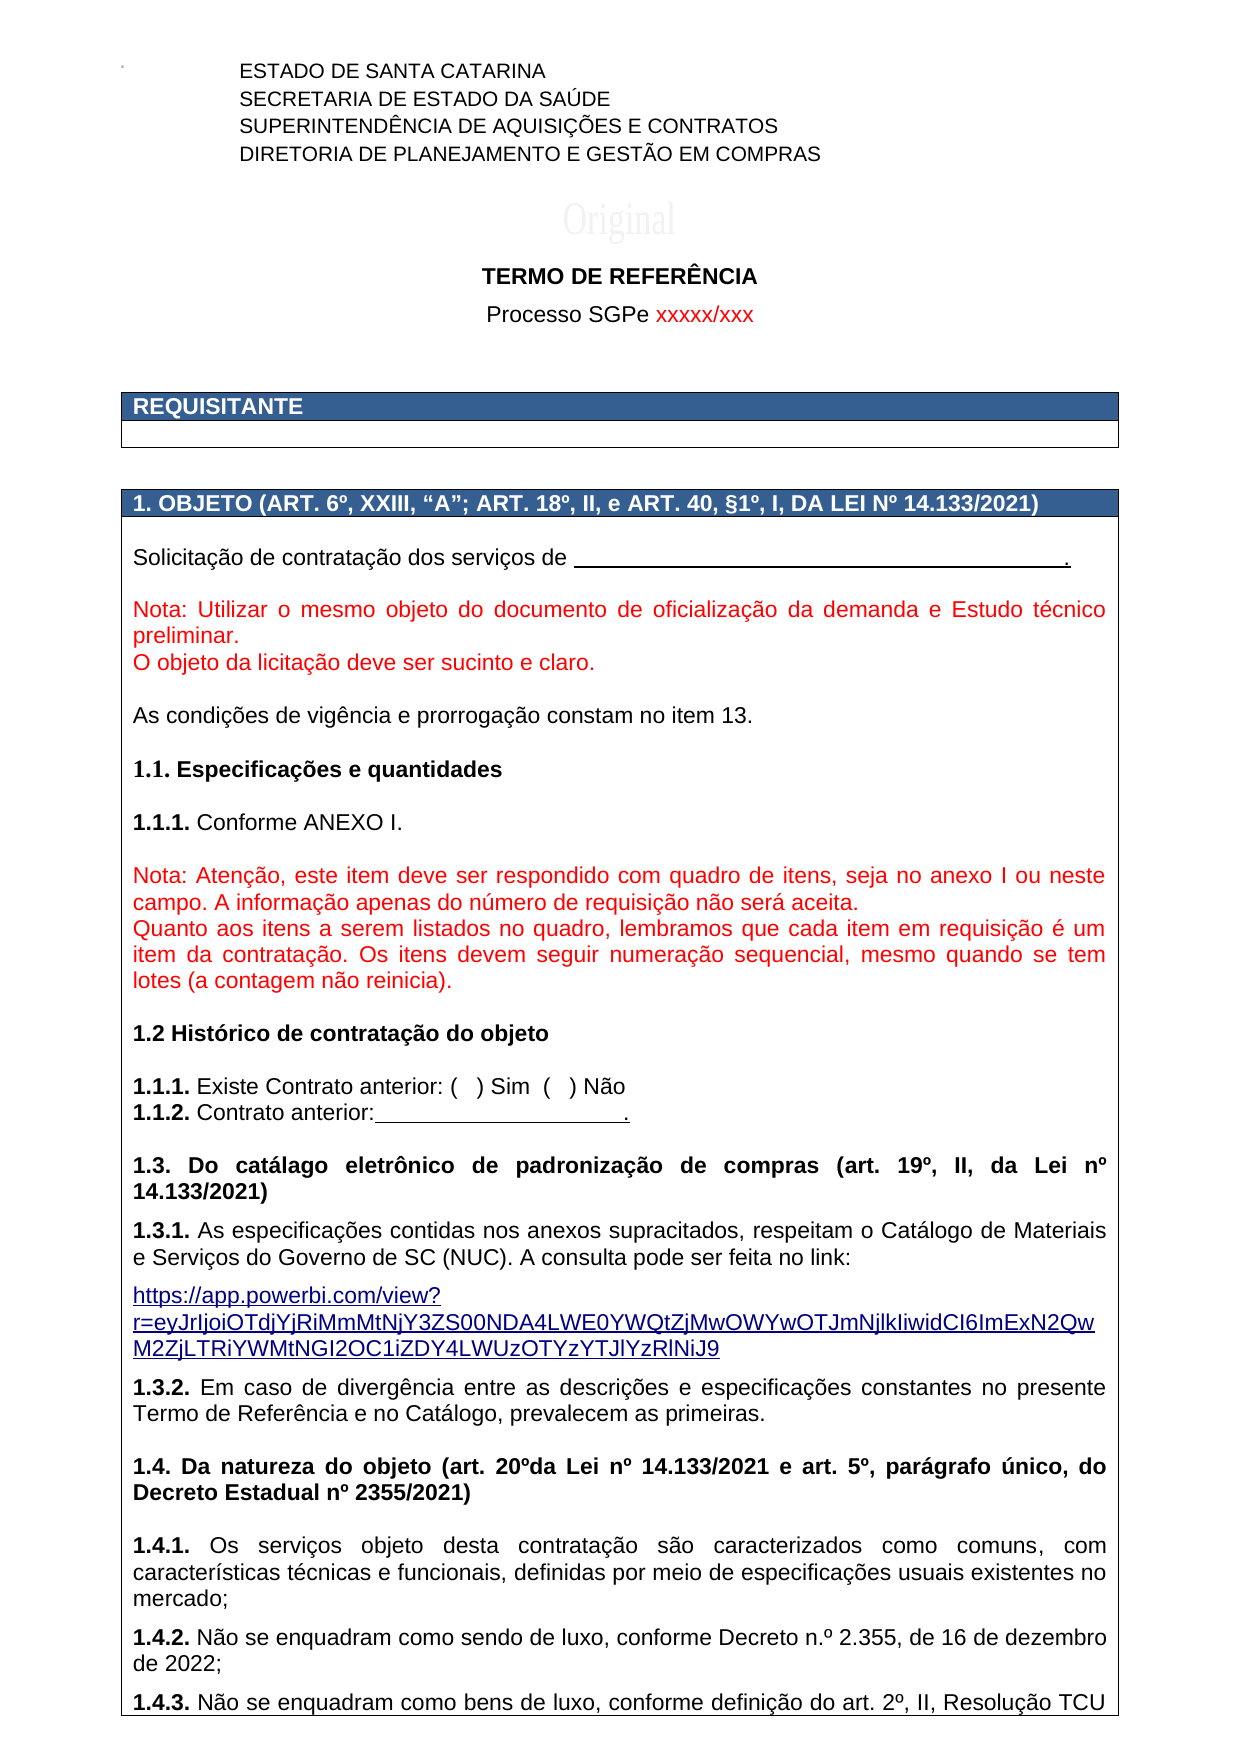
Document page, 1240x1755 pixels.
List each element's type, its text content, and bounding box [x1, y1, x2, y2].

table_cell [122, 421, 1118, 447]
subtitle TERMO DE REFERÊNCIA [64, 263, 1175, 289]
text Processo SGPe xxxxx/xxx [64, 301, 1175, 328]
table_header 1. OBJETO (ART. 6º, XXIII, “A”; ART. 18º, II, e ART. 40, §1º, I, DA LEI Nº 14.133/2021) [122, 490, 1118, 516]
table_cell Solicitação de contratação dos serviços de . Nota: Utilizar o mesmo objeto do documento de oficialização da demanda e Estudo técnico preliminar. O objeto da licitação deve ser sucinto e claro. As condições de vigência e prorrogação constam no item 13. Especificações e quantidades Conforme ANEXO I. Nota: Atenção, este item deve ser respondido com quadro de itens, seja no anexo I ou neste campo. A informação apenas do número de requisição não será aceita. Quanto aos itens a serem listados no quadro, lembramos que cada item em requisição é um item da contratação. Os itens devem seguir numeração sequencial, mesmo quando se tem lotes (a contagem não reinicia). 1.2 Histórico de contratação do objeto 1.1.1. Existe Contrato anterior: ( ) Sim ( ) Não 1.1.2. Contrato anterior: . 1.3. Do catálago eletrônico de padronização de compras (art. 19º, II, da Lei nº 14.133/2021) 1.3.1. As especificações contidas nos anexos supracitados, respeitam o Catálogo de Materiais e Serviços do Governo de SC (NUC). A consulta pode ser feita no link: https://app.powerbi.com/view?r=eyJrIjoiOTdjYjRiMmMtNjY3ZS00NDA4LWE0YWQtZjMwOWYwOTJmNjlkIiwidCI6ImExN2QwM2ZjLTRiYWMtNGI2OC1iZDY4LWUzOTYzYTJlYzRlNiJ9 1.3.2. Em caso de divergência entre as descrições e especificações constantes no presente Termo de Referência e no Catálogo, prevalecem as primeiras. 1.4. Da natureza do objeto (art. 20ºda Lei nº 14.133/2021 e art. 5º, parágrafo único, do Decreto Estadual nº 2355/2021) 1.4.1. Os serviços objeto desta contratação são caracterizados como comuns, com características técnicas e funcionais, definidas por meio de especificações usuais existentes no mercado; 1.4.2. Não se enquadram como sendo de luxo, conforme Decreto n.º 2.355, de 16 de dezembro de 2022; 1.4.3. Não se enquadram como bens de luxo, conforme definição do art. 2º, II, Resolução TCU [122, 517, 1118, 1715]
table_header REQUISITANTE [122, 393, 1118, 420]
